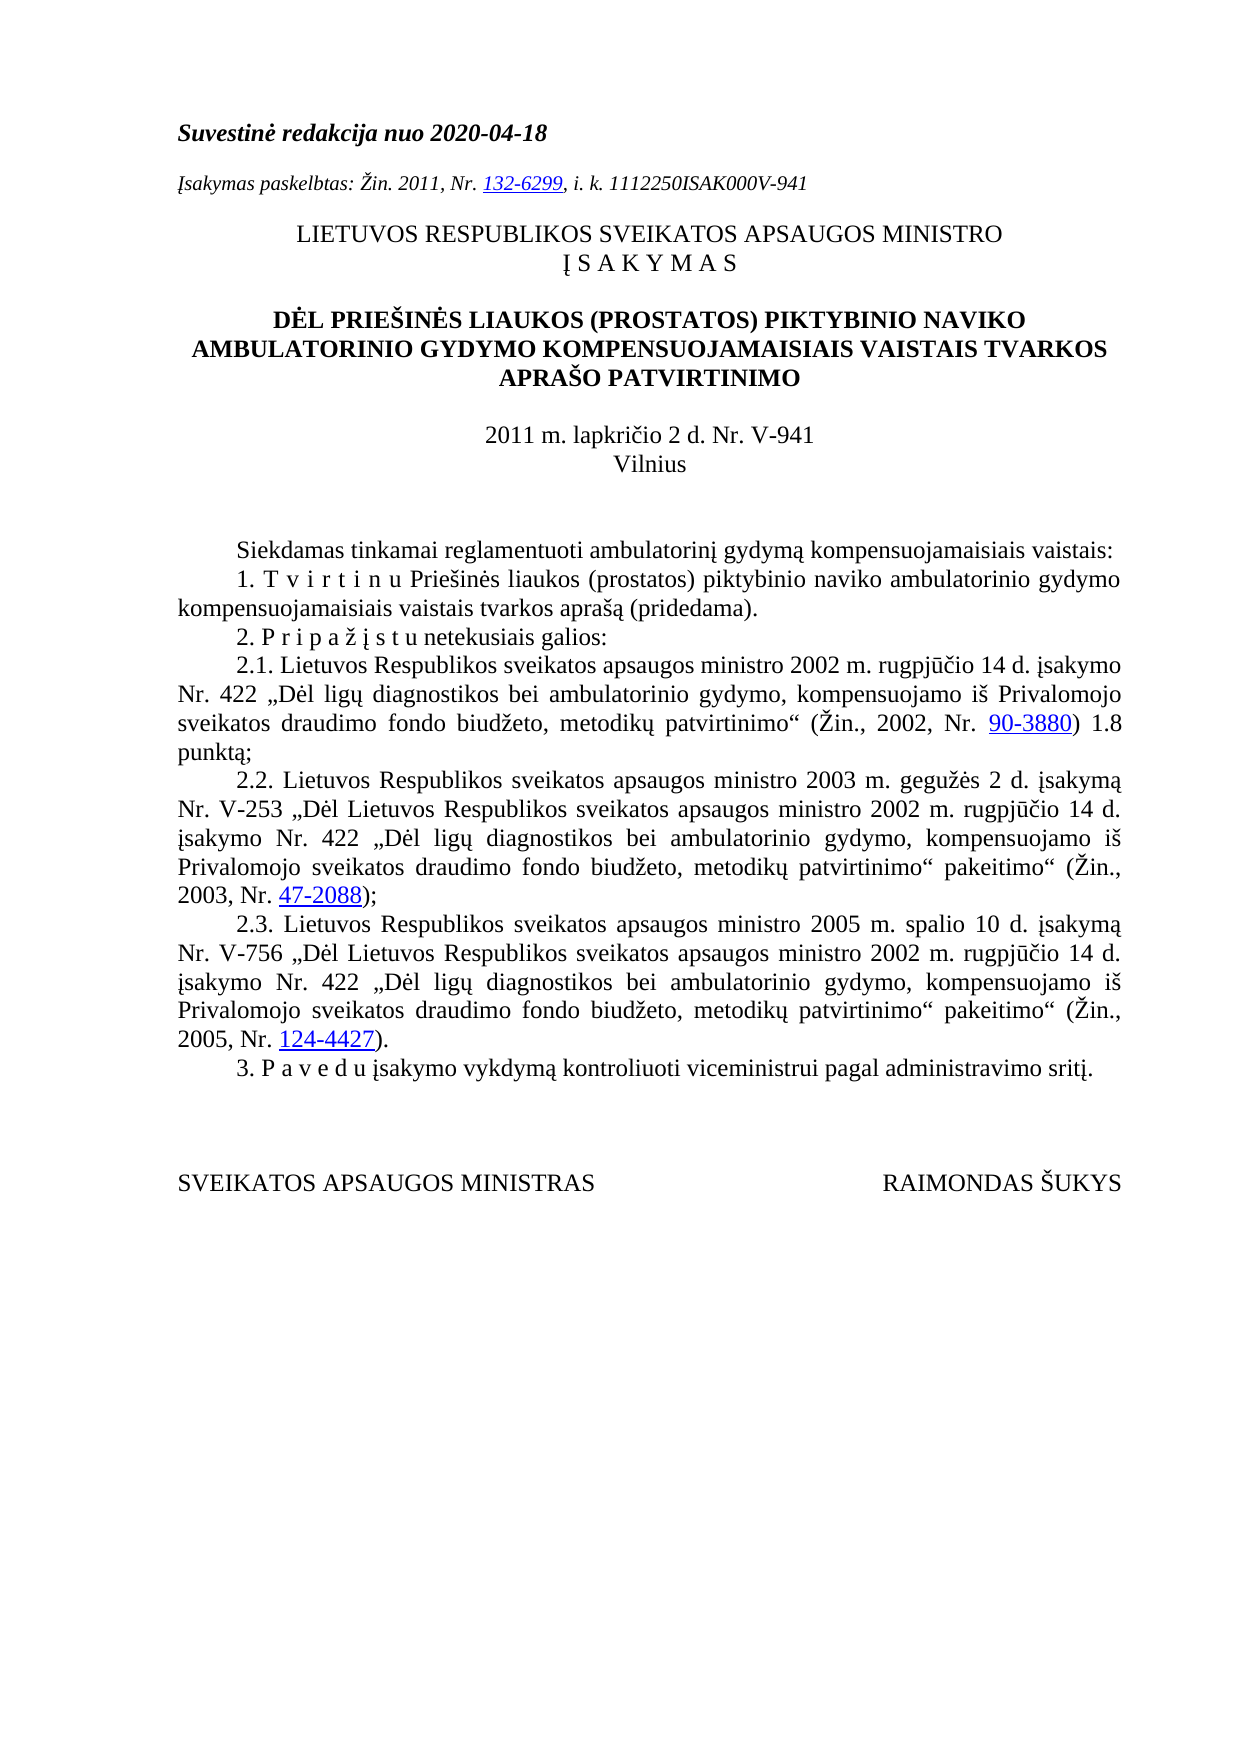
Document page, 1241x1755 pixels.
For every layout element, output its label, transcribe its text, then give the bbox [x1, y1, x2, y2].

text LIETUVOS RESPUBLIKOS SVEIKATOS APSAUGOS MINISTRO [177, 219, 1122, 248]
text 2.2. Lietuvos Respublikos sveikatos apsaugos ministro 2003 m. gegužės 2 d. įsakymą Nr. V-253 „Dėl Lietuvos Respublikos sveikatos apsaugos ministro 2002 m. rugpjūčio 14 d. įsakymo Nr. 422 „Dėl ligų diagnostikos bei ambulatorinio gydymo, kompensuojamo iš Privalomojo sveikatos draudimo fondo biudžeto, metodikų patvirtinimo“ pakeitimo“ (Žin., 2003, Nr. 47-2088); [177, 765, 1122, 909]
text SVEIKATOS APSAUGOS MINISTRAS RAIMONDAS ŠUKYS [177, 1168, 1122, 1197]
text 2. P r i p a ž į s t u netekusiais galios: [177, 622, 1122, 650]
text Vilnius [177, 449, 1122, 478]
text 2.3. Lietuvos Respublikos sveikatos apsaugos ministro 2005 m. spalio 10 d. įsakymą Nr. V-756 „Dėl Lietuvos Respublikos sveikatos apsaugos ministro 2002 m. rugpjūčio 14 d. įsakymo Nr. 422 „Dėl ligų diagnostikos bei ambulatorinio gydymo, kompensuojamo iš Privalomojo sveikatos draudimo fondo biudžeto, metodikų patvirtinimo“ pakeitimo“ (Žin., 2005, Nr. 124-4427). [177, 909, 1122, 1053]
text Suvestinė redakcija nuo 2020-04-18 [177, 118, 1122, 147]
text Į S A K Y M A S [177, 248, 1122, 277]
text 2.1. Lietuvos Respublikos sveikatos apsaugos ministro 2002 m. rugpjūčio 14 d. įsakymo Nr. 422 „Dėl ligų diagnostikos bei ambulatorinio gydymo, kompensuojamo iš Privalomojo sveikatos draudimo fondo biudžeto, metodikų patvirtinimo“ (Žin., 2002, Nr. 90-3880) 1.8 punktą; [177, 650, 1122, 765]
text 2011 m. lapkričio 2 d. Nr. V-941 [177, 420, 1122, 449]
text DĖL PRIEŠINĖS LIAUKOS (PROSTATOS) PIKTYBINIO NAVIKO AMBULATORINIO GYDYMO KOMPENSUOJAMAISIAIS VAISTAIS TVARKOS APRAŠO PATVIRTINIMO [177, 305, 1122, 392]
text Įsakymas paskelbtas: Žin. 2011, Nr. 132-6299, i. k. 1112250ISAK000V-941 [177, 171, 1122, 195]
text 1. T v i r t i n u Priešinės liaukos (prostatos) piktybinio naviko ambulatorinio gydymo kompensuojamaisiais vaistais tvarkos aprašą (pridedama). [177, 564, 1122, 622]
text Siekdamas tinkamai reglamentuoti ambulatorinį gydymą kompensuojamaisiais vaistais: [177, 535, 1122, 564]
text 3. P a v e d u įsakymo vykdymą kontroliuoti viceministrui pagal administravimo sritį. [177, 1053, 1122, 1082]
